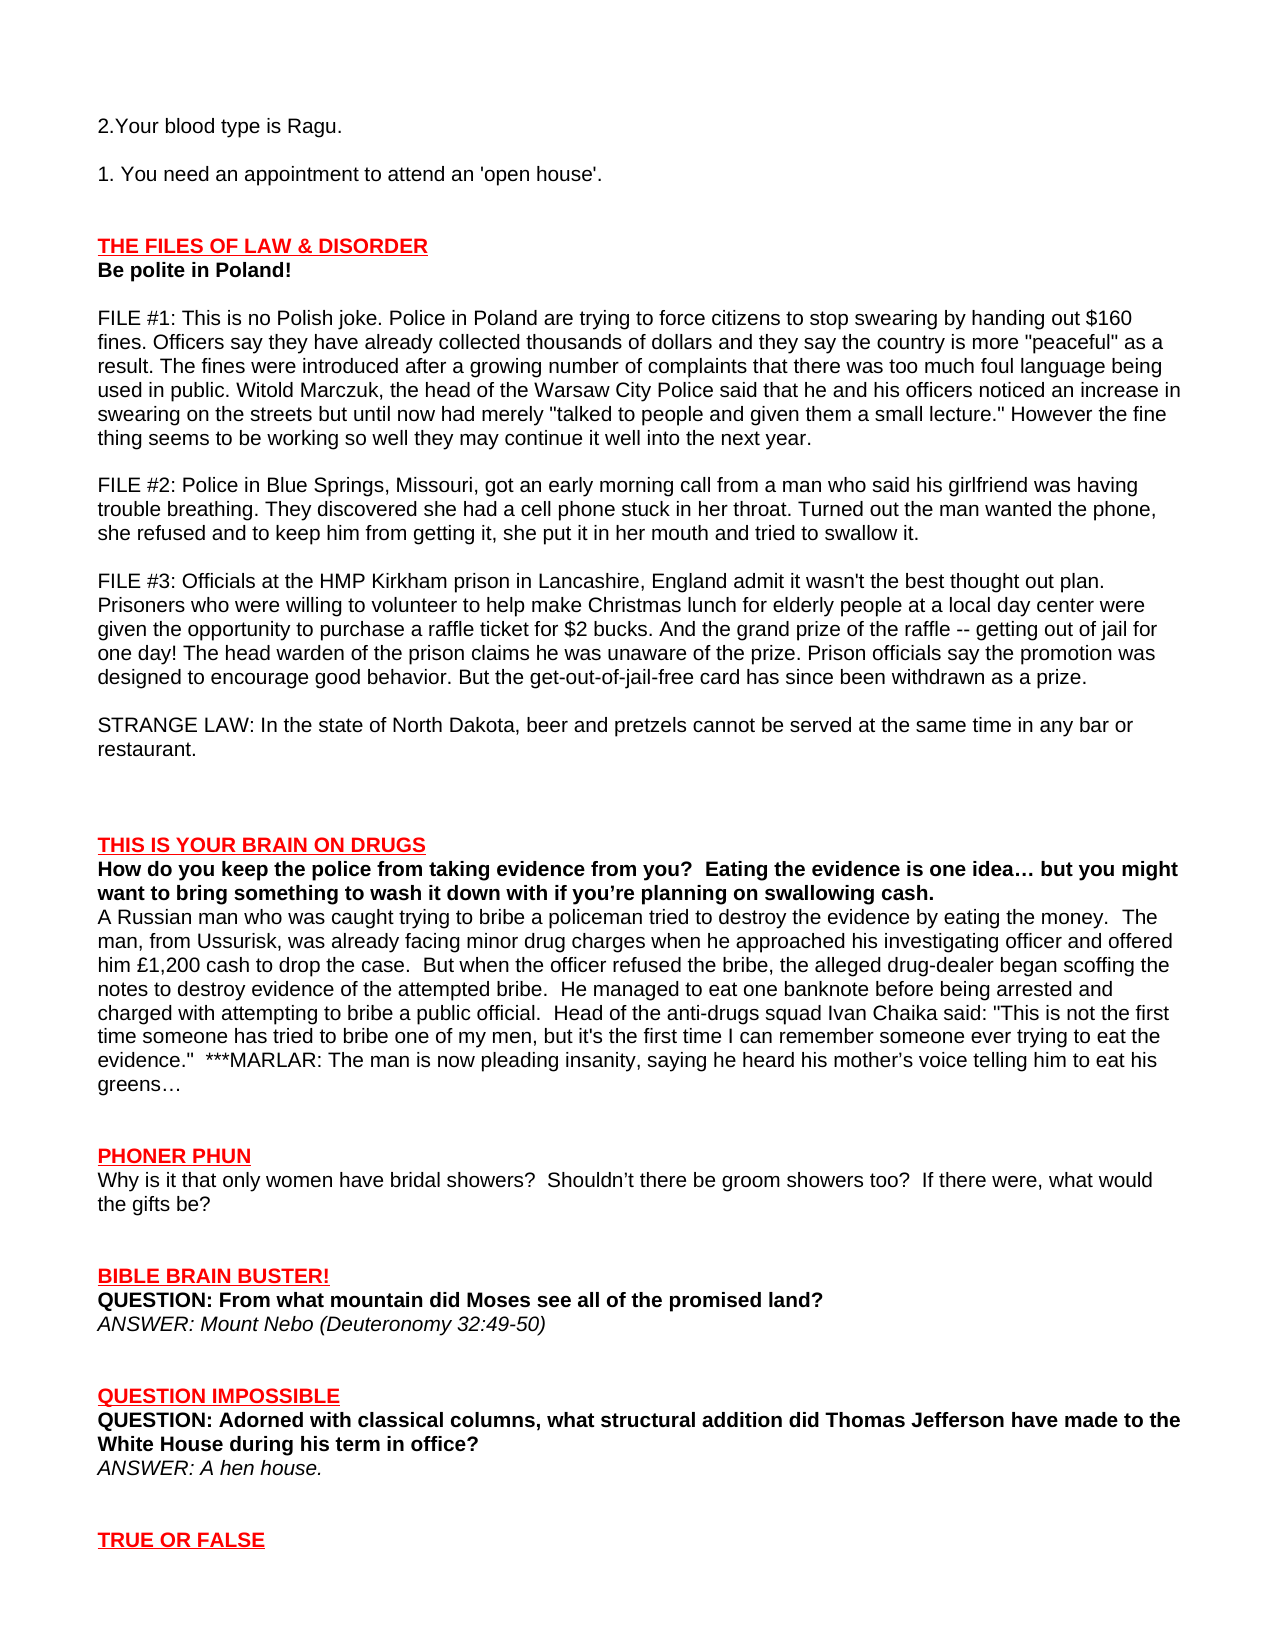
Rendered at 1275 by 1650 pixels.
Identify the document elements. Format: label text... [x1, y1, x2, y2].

text 1. You need an appointment to attend an 'open house'. [97, 162, 1185, 186]
text Be polite in Poland! [97, 258, 1185, 282]
text BIBLE BRAIN BUSTER! [97, 1264, 1185, 1288]
text ANSWER: A hen house. [97, 1456, 1185, 1479]
text A Russian man who was caught trying to bribe a policeman tried to destroy the evidence by eating the money. The man, from Ussurisk, was already facing minor drug charges when he approached his investigating officer and offered him £1,200 cash to drop the case. But when the officer refused the bribe, the alleged drug-dealer began scoffing the notes to destroy evidence of the attempted bribe. He managed to eat one banknote before being arrested and charged with attempting to bribe a public official. Head of the anti-drugs squad Ivan Chaika said: "This is not the first time someone has tried to bribe one of my men, but it's the first time I can remember someone ever trying to eat the evidence." ***MARLAR: The man is now pleading insanity, saying he heard his mother’s voice telling him to eat his greens… [97, 904, 1185, 1096]
text FILE #3: Officials at the HMP Kirkham prison in Lancashire, England admit it wasn't the best thought out plan. Prisoners who were willing to volunteer to help make Christmas lunch for elderly people at a local day center were given the opportunity to purchase a raffle ticket for $2 bucks. And the grand prize of the raffle -- getting out of jail for one day! The head warden of the prison claims he was unaware of the prize. Prison officials say the promotion was designed to encourage good behavior. But the get-out-of-jail-free card has since been withdrawn as a prize. [97, 569, 1185, 689]
list FILE #1: This is no Polish joke. Police in Poland are trying to force citizens to stop swearing by handing out $160 fines. Officers say they have already collected thousands of dollars and they say the country is more "peaceful" as a result. The fines were introduced after a growing number of complaints that there was too much foul language being used in public. Witold Marczuk, the head of the Warsaw City Police said that he and his officers noticed an increase in swearing on the streets but until now had merely "talked to people and given them a small lecture." However the fine thing seems to be working so well they may continue it well into the next year. [97, 306, 1185, 449]
text THIS IS YOUR BRAIN ON DRUGS [97, 833, 1185, 857]
list STRANGE LAW: In the state of North Dakota, beer and pretzels cannot be served at the same time in any bar or restaurant. [97, 713, 1185, 761]
text Why is it that only women have bridal showers? Shouldn’t there be groom showers too? If there were, what would the gifts be? [97, 1168, 1185, 1216]
list FILE #2: Police in Blue Springs, Missouri, got an early morning call from a man who said his girlfriend was having trouble breathing. They discovered she had a cell phone stuck in her throat. Turned out the man wanted the phone, she refused and to keep him from getting it, she put it in her mouth and tried to swallow it. [97, 473, 1185, 545]
text How do you keep the police from taking evidence from you? Eating the evidence is one idea… but you might want to bring something to wash it down with if you’re planning on swallowing cash. [97, 857, 1185, 904]
text THE FILES OF LAW & DISORDER [97, 234, 1185, 258]
text PHONER PHUN [97, 1144, 1185, 1168]
text ANSWER: Mount Nebo (Deuteronomy 32:49-50) [97, 1312, 1185, 1336]
text QUESTION: From what mountain did Moses see all of the promised land? [97, 1288, 1185, 1312]
text QUESTION: Adorned with classical columns, what structural addition did Thomas Jefferson have made to the White House during his term in office? [97, 1408, 1185, 1456]
text TRUE OR FALSE [97, 1527, 1185, 1551]
text QUESTION IMPOSSIBLE [97, 1384, 1185, 1408]
text 2.Your blood type is Ragu. [97, 114, 1185, 138]
